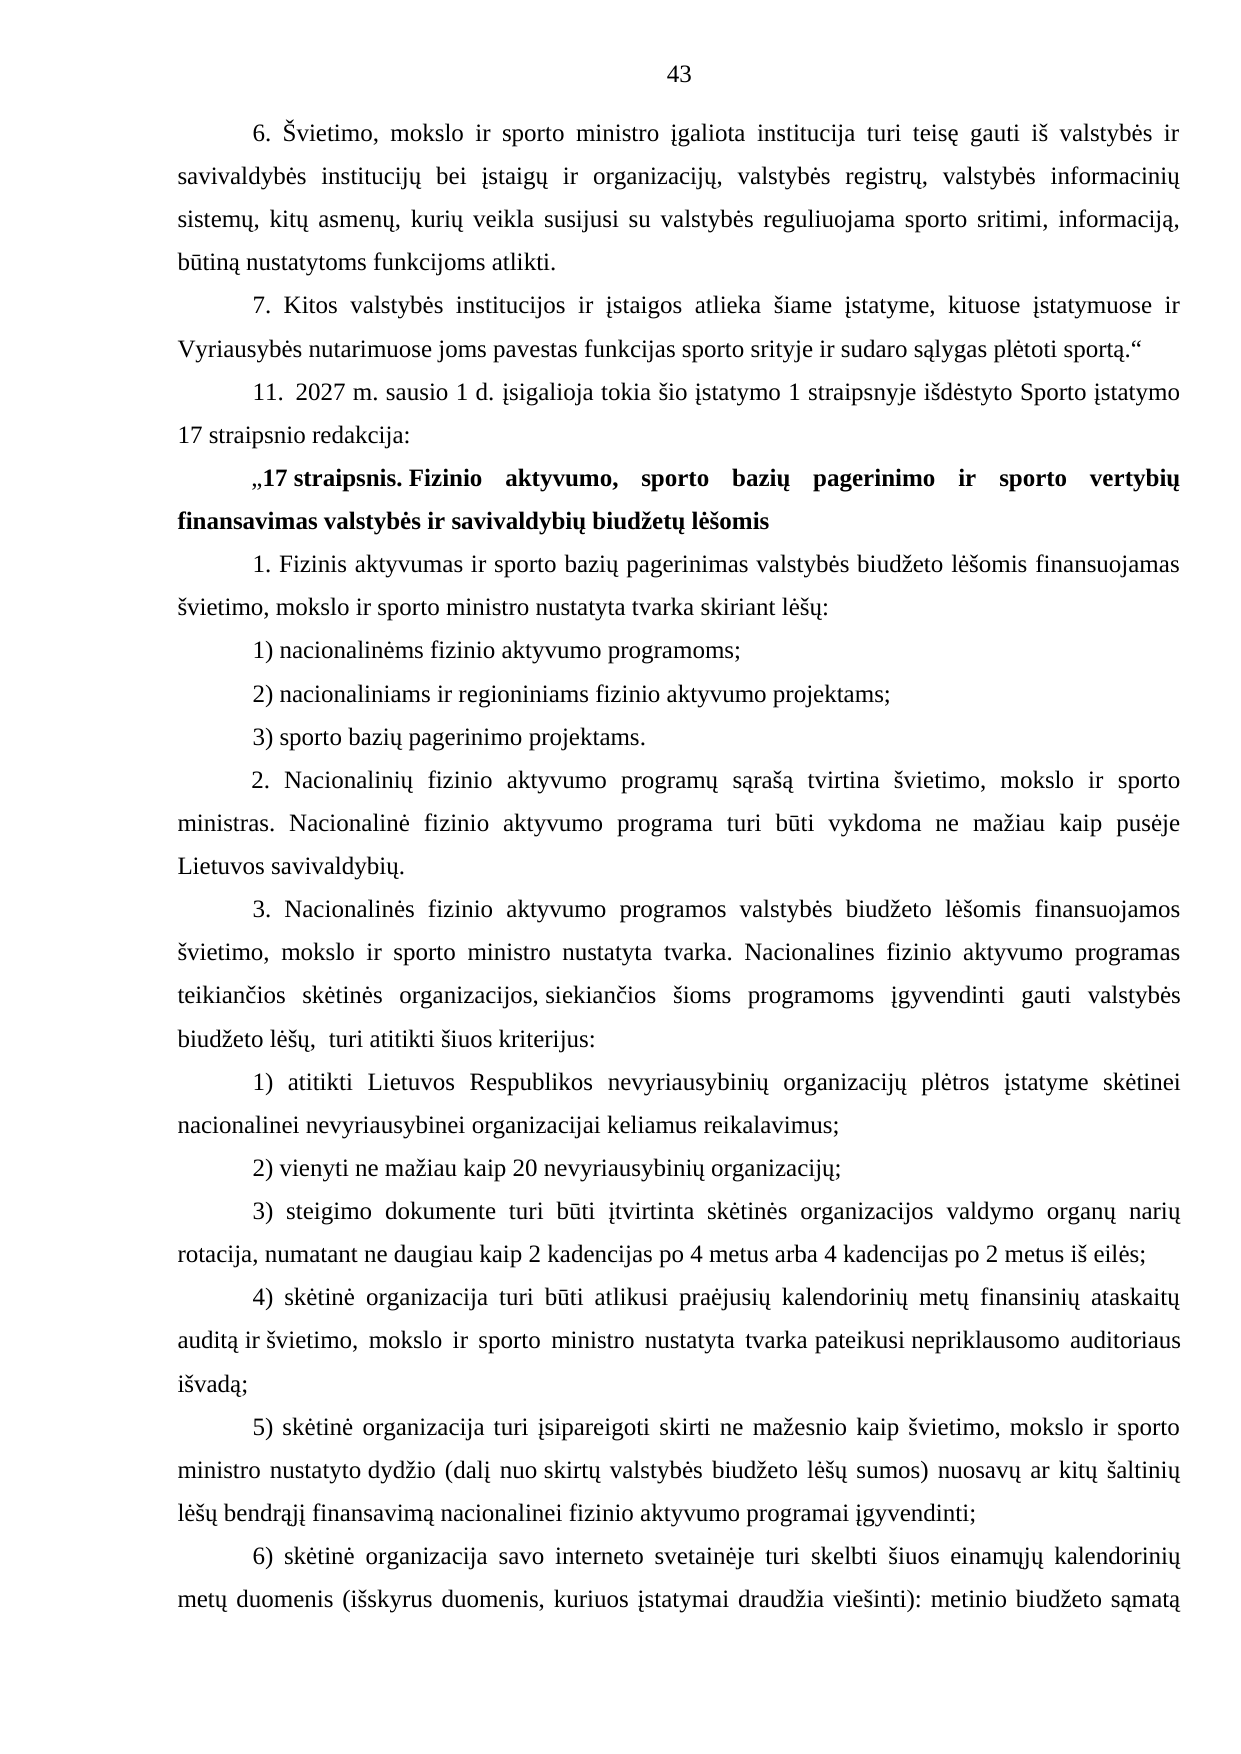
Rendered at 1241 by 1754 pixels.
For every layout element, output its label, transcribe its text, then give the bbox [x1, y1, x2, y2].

text 5) skėtinė organizacija turi įsipareigoti skirti ne mažesnio kaip švietimo, mokslo ir sporto ministro nustatyto dydžio (dalį nuo skirtų valstybės biudžeto lėšų sumos) nuosavų ar kitų šaltinių lėšų bendrąjį finansavimą nacionalinei fizinio aktyvumo programai įgyvendinti; [177, 1412, 1181, 1527]
text „17 straipsnis. Fizinio aktyvumo, sporto bazių pagerinimo ir sporto vertybių finansavimas valstybės ir savivaldybių biudžetų lėšomis [177, 463, 1181, 535]
text 6. Švietimo, mokslo ir sporto ministro įgaliota institucija turi teisę gauti iš valstybės ir savivaldybės institucijų bei įstaigų ir organizacijų, valstybės registrų, valstybės informacinių sistemų, kitų asmenų, kurių veikla susijusi su valstybės reguliuojama sporto sritimi, informaciją, būtiną nustatytoms funkcijoms atlikti. [177, 118, 1181, 276]
text 2) vienyti ne mažiau kaip 20 nevyriausybinių organizacijų; [177, 1153, 1181, 1182]
text 3) steigimo dokumente turi būti įtvirtinta skėtinės organizacijos valdymo organų narių rotacija, numatant ne daugiau kaip 2 kadencijas po 4 metus arba 4 kadencijas po 2 metus iš eilės; [177, 1196, 1181, 1268]
text 1. Fizinis aktyvumas ir sporto bazių pagerinimas valstybės biudžeto lėšomis finansuojamas švietimo, mokslo ir sporto ministro nustatyta tvarka skiriant lėšų: [177, 549, 1181, 621]
text 6) skėtinė organizacija savo interneto svetainėje turi skelbti šiuos einamųjų kalendorinių metų duomenis (išskyrus duomenis, kuriuos įstatymai draudžia viešinti): metinio biudžeto sąmatą [177, 1541, 1181, 1613]
text 11. 2027 m. sausio 1 d. įsigalioja tokia šio įstatymo 1 straipsnyje išdėstyto Sporto įstatymo 17 straipsnio redakcija: [177, 377, 1181, 449]
text 7. Kitos valstybės institucijos ir įstaigos atlieka šiame įstatyme, kituose įstatymuose ir Vyriausybės nutarimuose joms pavestas funkcijas sporto srityje ir sudaro sąlygas plėtoti sportą.“ [177, 291, 1181, 362]
text 3. Nacionalinės fizinio aktyvumo programos valstybės biudžeto lėšomis finansuojamos švietimo, mokslo ir sporto ministro nustatyta tvarka. Nacionalines fizinio aktyvumo programas teikiančios skėtinės organizacijos, siekiančios šioms programoms įgyvendinti gauti valstybės biudžeto lėšų, turi atitikti šiuos kriterijus: [177, 894, 1181, 1052]
text 1) nacionalinėms fizinio aktyvumo programoms; [177, 636, 1181, 664]
text 3) sporto bazių pagerinimo projektams. [177, 722, 1181, 751]
text 2) nacionaliniams ir regioniniams fizinio aktyvumo projektams; [177, 679, 1181, 707]
text 1) atitikti Lietuvos Respublikos nevyriausybinių organizacijų plėtros įstatyme skėtinei nacionalinei nevyriausybinei organizacijai keliamus reikalavimus; [177, 1067, 1181, 1139]
text 2. Nacionalinių fizinio aktyvumo programų sąrašą tvirtina švietimo, mokslo ir sporto ministras. Nacionalinė fizinio aktyvumo programa turi būti vykdoma ne mažiau kaip pusėje Lietuvos savivaldybių. [177, 765, 1181, 880]
text 4) skėtinė organizacija turi būti atlikusi praėjusių kalendorinių metų finansinių ataskaitų auditą ir švietimo, mokslo ir sporto ministro nustatyta tvarka pateikusi nepriklausomo auditoriaus išvadą; [177, 1282, 1181, 1397]
